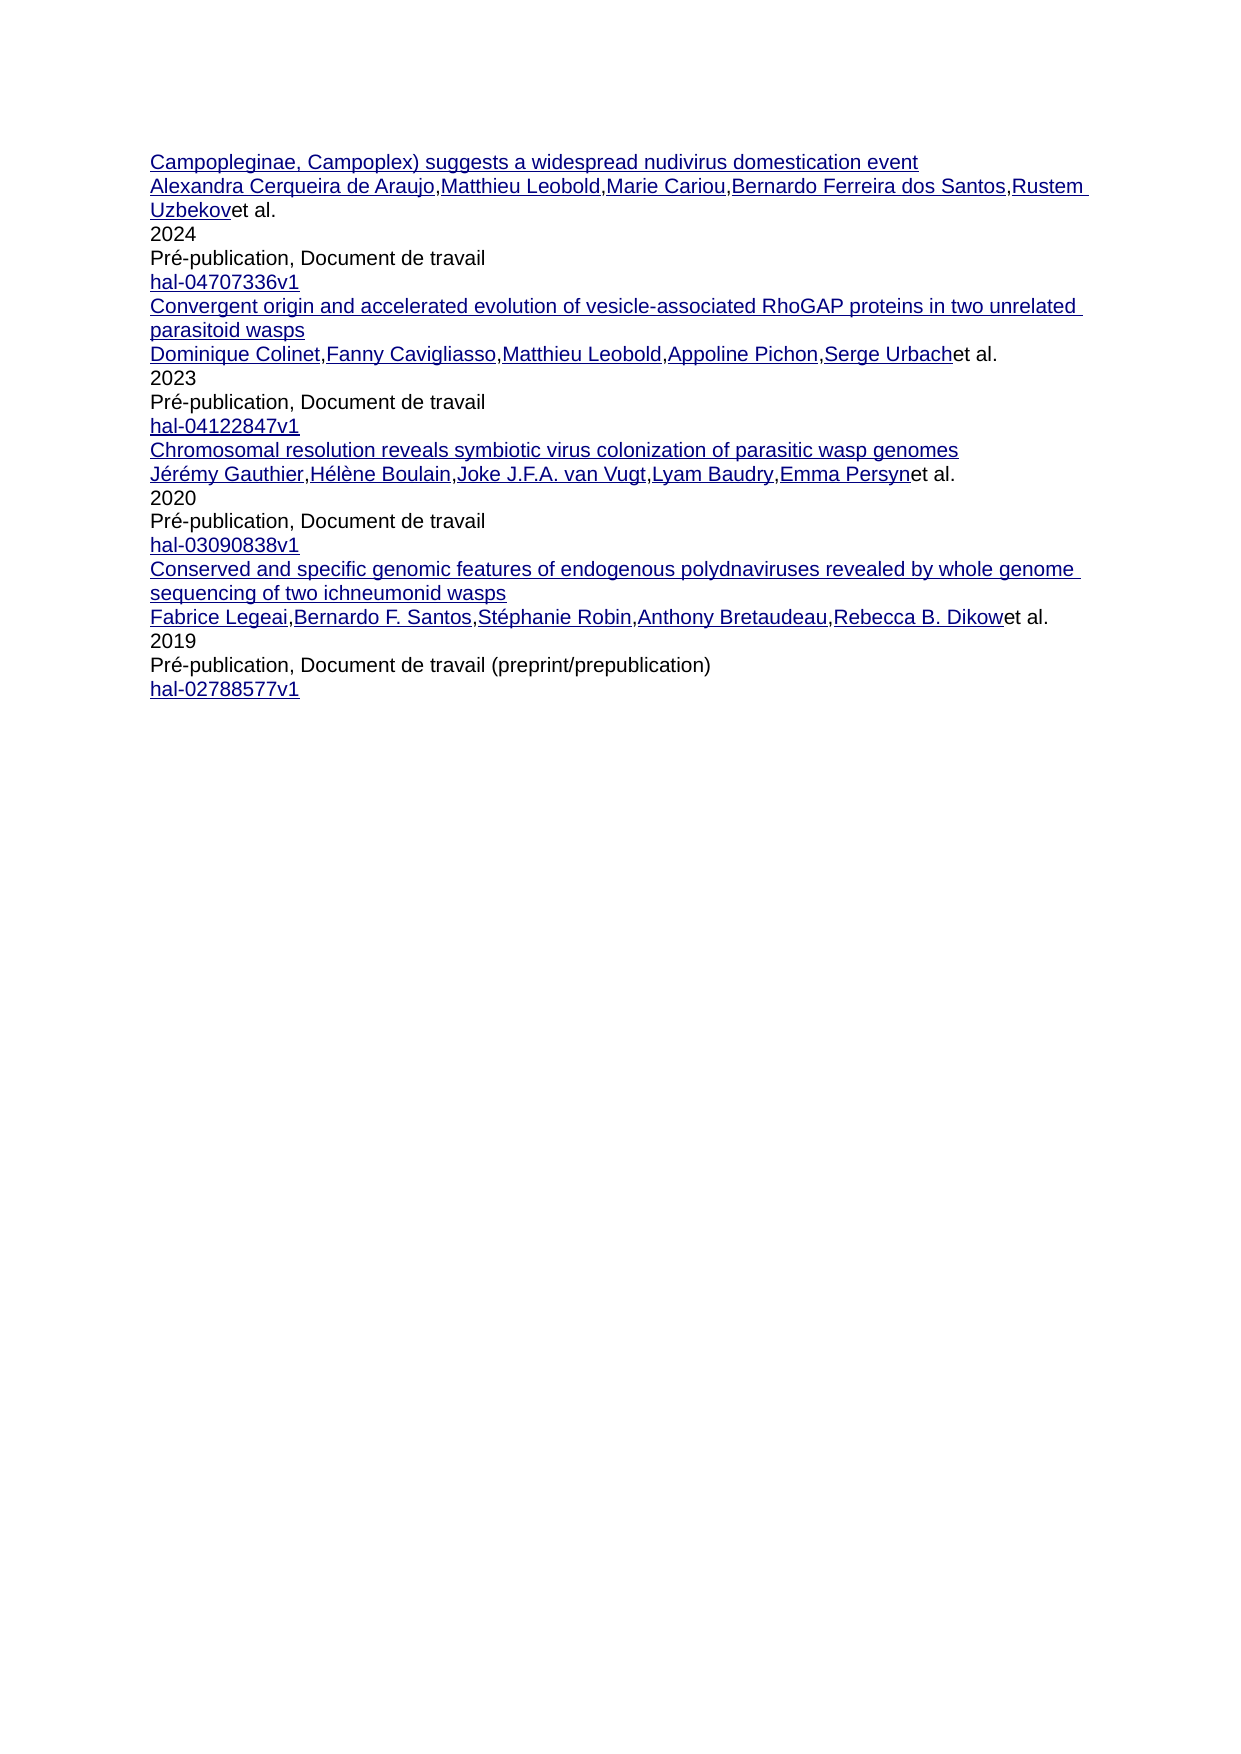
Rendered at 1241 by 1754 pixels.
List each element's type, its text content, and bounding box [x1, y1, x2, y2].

table_cell Chromosomal resolution reveals symbiotic virus colonization of parasitic wasp genomes Jérémy Gauthier,Hélène Boulain,Joke J.F.A. van Vugt,Lyam Baudry,Emma Persynet al. 2020 Pré-publication, Document de travail hal-03090838v1 [150, 438, 1090, 557]
table_cell Convergent origin and accelerated evolution of vesicle-associated RhoGAP proteins in two unrelated parasitoid wasps Dominique Colinet,Fanny Cavigliasso,Matthieu Leobold,Appoline Pichon,Serge Urbachet al. 2023 Pré-publication, Document de travail hal-04122847v1 [150, 294, 1090, 437]
table_header Discovery of new endogenous viral elements in campoplegine wasps (Ichneumonidae, Campopleginae, Campoplex) suggests a widespread nudivirus domestication event Alexandra Cerqueira de Araujo,Matthieu Leobold,Marie Cariou,Bernardo Ferreira dos Santos,Rustem Uzbekovet al. 2024 Pré-publication, Document de travail hal-04707336v1 [150, 150, 1090, 294]
table_cell Conserved and specific genomic features of endogenous polydnaviruses revealed by whole genome sequencing of two ichneumonid wasps Fabrice Legeai,Bernardo F. Santos,Stéphanie Robin,Anthony Bretaudeau,Rebecca B. Dikowet al. 2019 Pré-publication, Document de travail (preprint/prepublication) hal-02788577v1 [150, 557, 1090, 701]
